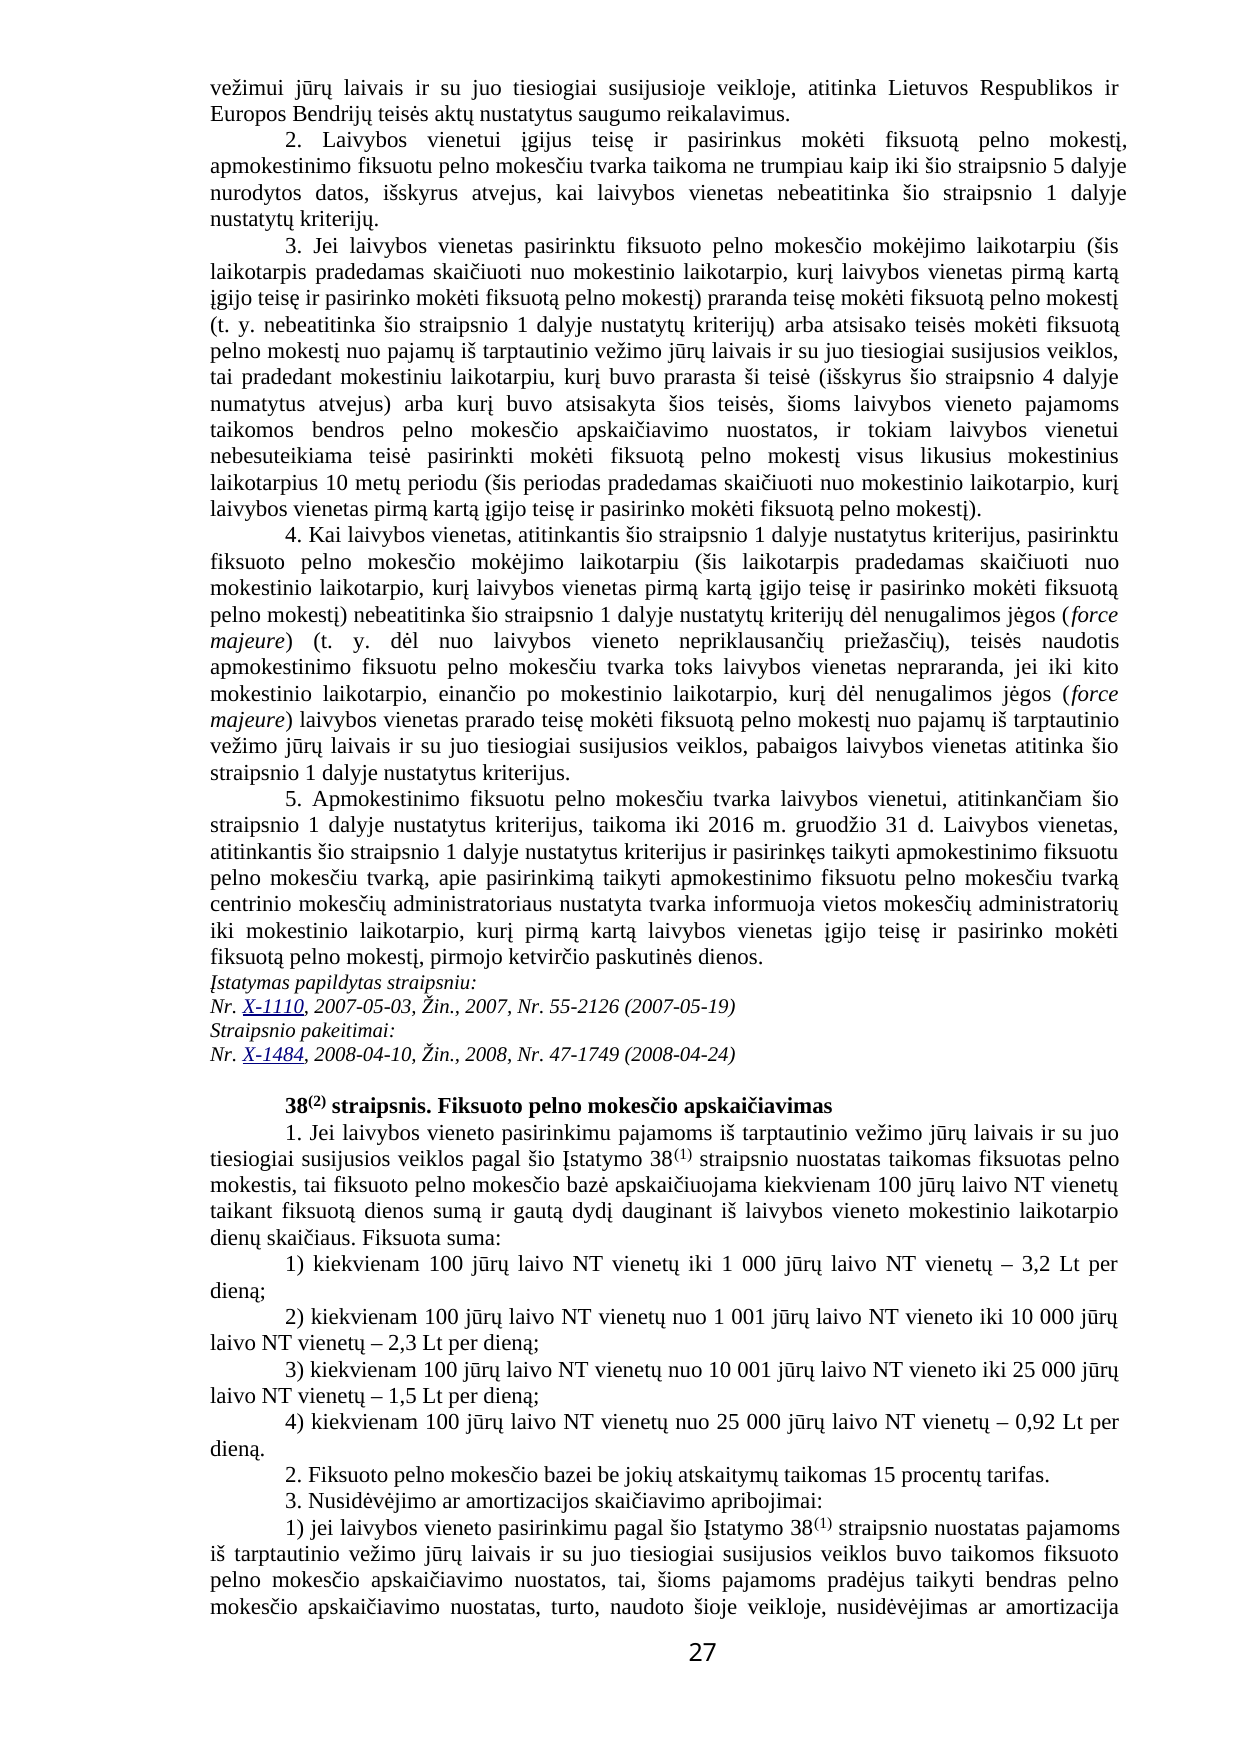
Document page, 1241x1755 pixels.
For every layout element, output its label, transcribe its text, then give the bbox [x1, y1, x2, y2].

text 4) kiekvienam 100 jūrų laivo NT vienetų nuo 25 000 jūrų laivo NT vienetų – 0,92 Lt per dieną. [210, 1408, 1120, 1461]
text 3) kiekvienam 100 jūrų laivo NT vienetų nuo 10 001 jūrų laivo NT vieneto iki 25 000 jūrų laivo NT vienetų – 1,5 Lt per dieną; [210, 1356, 1120, 1408]
text Įstatymas papildytas straipsniu: [210, 969, 1120, 994]
text 2) kiekvienam 100 jūrų laivo NT vienetų nuo 1 001 jūrų laivo NT vieneto iki 10 000 jūrų laivo NT vienetų – 2,3 Lt per dieną; [210, 1303, 1120, 1356]
text Nr. X-1110, 2007-05-03, Žin., 2007, Nr. 55-2126 (2007-05-19) [210, 994, 1120, 1018]
text Nr. X-1484, 2008-04-10, Žin., 2008, Nr. 47-1749 (2008-04-24) [210, 1042, 1120, 1066]
text 2. Laivybos vienetui įgijus teisę ir pasirinkus mokėti fiksuotą pelno mokestį, apmokestinimo fiksuotu pelno mokesčiu tvarka taikoma ne trumpiau kaip iki šio straipsnio 5 dalyje nurodytos datos, išskyrus atvejus, kai laivybos vienetas nebeatitinka šio straipsnio 1 dalyje nustatytų kriterijų. [210, 126, 1129, 232]
text 1. Jei laivybos vieneto pasirinkimu pajamoms iš tarptautinio vežimo jūrų laivais ir su juo tiesiogiai susijusios veiklos pagal šio Įstatymo 38(1) straipsnio nuostatas taikomas fiksuotas pelno mokestis, tai fiksuoto pelno mokesčio bazė apskaičiuojama kiekvienam 100 jūrų laivo NT vienetų taikant fiksuotą dienos sumą ir gautą dydį dauginant iš laivybos vieneto mokestinio laikotarpio dienų skaičiaus. Fiksuota suma: [210, 1118, 1120, 1250]
text 3. Jei laivybos vienetas pasirinktu fiksuoto pelno mokesčio mokėjimo laikotarpiu (šis laikotarpis pradedamas skaičiuoti nuo mokestinio laikotarpio, kurį laivybos vienetas pirmą kartą įgijo teisę ir pasirinko mokėti fiksuotą pelno mokestį) praranda teisę mokėti fiksuotą pelno mokestį (t. y. nebeatitinka šio straipsnio 1 dalyje nustatytų kriterijų) arba atsisako teisės mokėti fiksuotą pelno mokestį nuo pajamų iš tarptautinio vežimo jūrų laivais ir su juo tiesiogiai susijusios veiklos, tai pradedant mokestiniu laikotarpiu, kurį buvo prarasta ši teisė (išskyrus šio straipsnio 4 dalyje numatytus atvejus) arba kurį buvo atsisakyta šios teisės, šioms laivybos vieneto pajamoms taikomos bendros pelno mokesčio apskaičiavimo nuostatos, ir tokiam laivybos vienetui nebesuteikiama teisė pasirinkti mokėti fiksuotą pelno mokestį visus likusius mokestinius laikotarpius 10 metų periodu (šis periodas pradedamas skaičiuoti nuo mokestinio laikotarpio, kurį laivybos vienetas pirmą kartą įgijo teisę ir pasirinko mokėti fiksuotą pelno mokestį). [210, 232, 1120, 522]
text 1) jei laivybos vieneto pasirinkimu pagal šio Įstatymo 38(1) straipsnio nuostatas pajamoms iš tarptautinio vežimo jūrų laivais ir su juo tiesiogiai susijusios veiklos buvo taikomos fiksuoto pelno mokesčio apskaičiavimo nuostatos, tai, šioms pajamoms pradėjus taikyti bendras pelno mokesčio apskaičiavimo nuostatas, turto, naudoto šioje veikloje, nusidėvėjimas ar amortizacija [210, 1514, 1120, 1619]
text 4. Kai laivybos vienetas, atitinkantis šio straipsnio 1 dalyje nustatytus kriterijus, pasirinktu fiksuoto pelno mokesčio mokėjimo laikotarpiu (šis laikotarpis pradedamas skaičiuoti nuo mokestinio laikotarpio, kurį laivybos vienetas pirmą kartą įgijo teisę ir pasirinko mokėti fiksuotą pelno mokestį) nebeatitinka šio straipsnio 1 dalyje nustatytų kriterijų dėl nenugalimos jėgos (force majeure) (t. y. dėl nuo laivybos vieneto nepriklausančių priežasčių), teisės naudotis apmokestinimo fiksuotu pelno mokesčiu tvarka toks laivybos vienetas nepraranda, jei iki kito mokestinio laikotarpio, einančio po mokestinio laikotarpio, kurį dėl nenugalimos jėgos (force majeure) laivybos vienetas prarado teisę mokėti fiksuotą pelno mokestį nuo pajamų iš tarptautinio vežimo jūrų laivais ir su juo tiesiogiai susijusios veiklos, pabaigos laivybos vienetas atitinka šio straipsnio 1 dalyje nustatytus kriterijus. [210, 522, 1120, 785]
text vežimui jūrų laivais ir su juo tiesiogiai susijusioje veikloje, atitinka Lietuvos Respublikos ir Europos Bendrijų teisės aktų nustatytus saugumo reikalavimus. [210, 73, 1120, 126]
text Straipsnio pakeitimai: [210, 1018, 1120, 1042]
text 38(2) straipsnis. Fiksuoto pelno mokesčio apskaičiavimas [210, 1092, 1120, 1118]
text 5. Apmokestinimo fiksuotu pelno mokesčiu tvarka laivybos vienetui, atitinkančiam šio straipsnio 1 dalyje nustatytus kriterijus, taikoma iki 2016 m. gruodžio 31 d. Laivybos vienetas, atitinkantis šio straipsnio 1 dalyje nustatytus kriterijus ir pasirinkęs taikyti apmokestinimo fiksuotu pelno mokesčiu tvarką, apie pasirinkimą taikyti apmokestinimo fiksuotu pelno mokesčiu tvarką centrinio mokesčių administratoriaus nustatyta tvarka informuoja vietos mokesčių administratorių iki mokestinio laikotarpio, kurį pirmą kartą laivybos vienetas įgijo teisę ir pasirinko mokėti fiksuotą pelno mokestį, pirmojo ketvirčio paskutinės dienos. [210, 785, 1120, 969]
text 1) kiekvienam 100 jūrų laivo NT vienetų iki 1 000 jūrų laivo NT vienetų – 3,2 Lt per dieną; [210, 1250, 1120, 1303]
text 3. Nusidėvėjimo ar amortizacijos skaičiavimo apribojimai: [210, 1487, 1120, 1514]
text 2. Fiksuoto pelno mokesčio bazei be jokių atskaitymų taikomas 15 procentų tarifas. [210, 1461, 1120, 1487]
